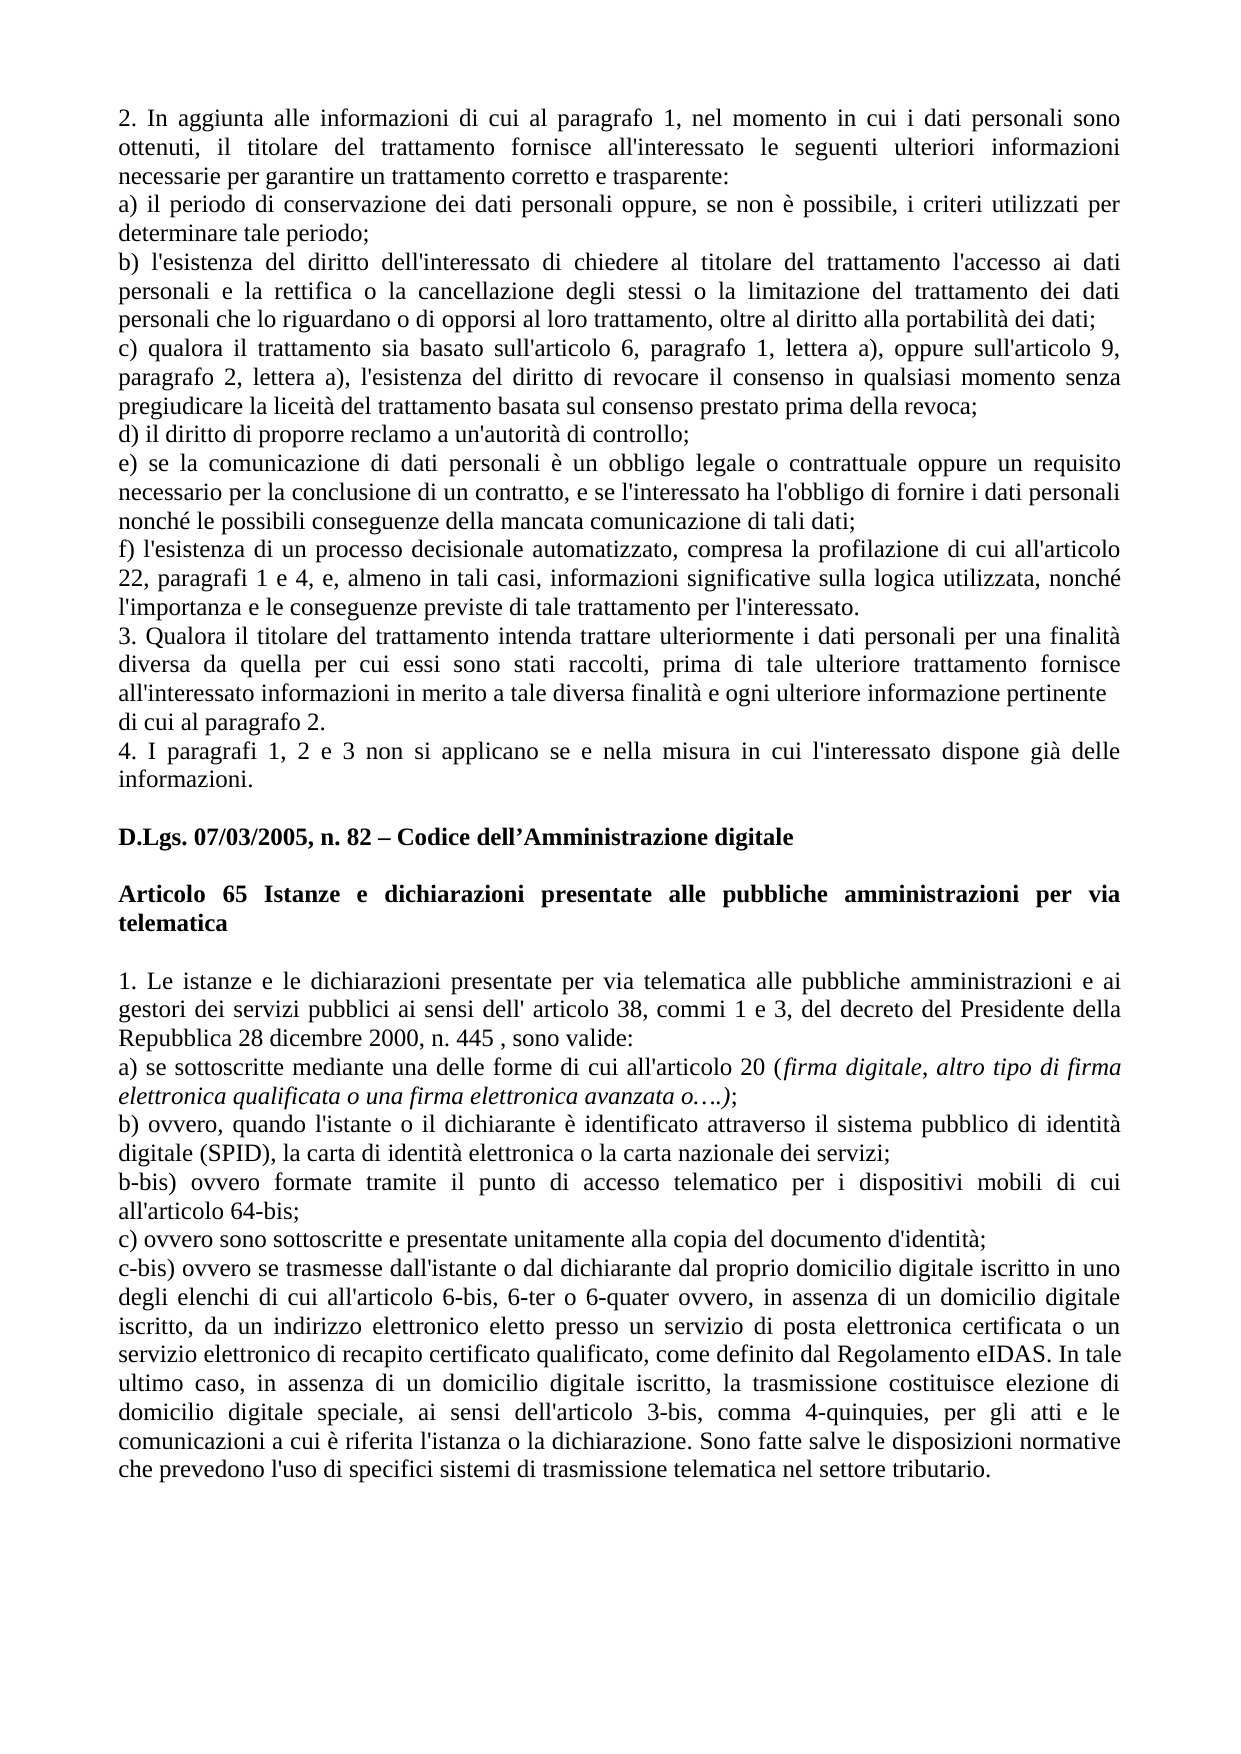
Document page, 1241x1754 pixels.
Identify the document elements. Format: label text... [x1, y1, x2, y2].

text b-bis) ovvero formate tramite il punto di accesso telematico per i dispositivi mobili di cui all'articolo 64-bis; [118, 1167, 1122, 1224]
text 3. Qualora il titolare del trattamento intenda trattare ulteriormente i dati personali per una finalità diversa da quella per cui essi sono stati raccolti, prima di tale ulteriore trattamento fornisce all'interessato informazioni in merito a tale diversa finalità e ogni ulteriore informazione pertinente [118, 621, 1122, 707]
text di cui al paragrafo 2. [118, 707, 1122, 736]
text c-bis) ovvero se trasmesse dall'istante o dal dichiarante dal proprio domicilio digitale iscritto in uno degli elenchi di cui all'articolo 6-bis, 6-ter o 6-quater ovvero, in assenza di un domicilio digitale iscritto, da un indirizzo elettronico eletto presso un servizio di posta elettronica certificata o un servizio elettronico di recapito certificato qualificato, come definito dal Regolamento eIDAS. In tale ultimo caso, in assenza di un domicilio digitale iscritto, la trasmissione costituisce elezione di domicilio digitale speciale, ai sensi dell'articolo 3-bis, comma 4-quinquies, per gli atti e le comunicazioni a cui è riferita l'istanza o la dichiarazione. Sono fatte salve le disposizioni normative che prevedono l'uso di specifici sistemi di trasmissione telematica nel settore tributario. [118, 1253, 1122, 1483]
text f) l'esistenza di un processo decisionale automatizzato, compresa la profilazione di cui all'articolo 22, paragrafi 1 e 4, e, almeno in tali casi, informazioni significative sulla logica utilizzata, nonché l'importanza e le conseguenze previste di tale trattamento per l'interessato. [118, 534, 1122, 621]
text a) se sottoscritte mediante una delle forme di cui all'articolo 20 (firma digitale, altro tipo di firma elettronica qualificata o una firma elettronica avanzata o….); [118, 1052, 1122, 1109]
text b) l'esistenza del diritto dell'interessato di chiedere al titolare del trattamento l'accesso ai dati personali e la rettifica o la cancellazione degli stessi o la limitazione del trattamento dei dati personali che lo riguardano o di opporsi al loro trattamento, oltre al diritto alla portabilità dei dati; [118, 247, 1122, 333]
text d) il diritto di proporre reclamo a un'autorità di controllo; [118, 419, 1122, 448]
text Articolo 65 Istanze e dichiarazioni presentate alle pubbliche amministrazioni per via telematica [118, 879, 1122, 937]
text a) il periodo di conservazione dei dati personali oppure, se non è possibile, i criteri utilizzati per determinare tale periodo; [118, 189, 1122, 247]
text c) qualora il trattamento sia basato sull'articolo 6, paragrafo 1, lettera a), oppure sull'articolo 9, paragrafo 2, lettera a), l'esistenza del diritto di revocare il consenso in qualsiasi momento senza pregiudicare la liceità del trattamento basata sul consenso prestato prima della revoca; [118, 333, 1122, 419]
text c) ovvero sono sottoscritte e presentate unitamente alla copia del documento d'identità; [118, 1224, 1122, 1253]
text e) se la comunicazione di dati personali è un obbligo legale o contrattuale oppure un requisito necessario per la conclusione di un contratto, e se l'interessato ha l'obbligo di fornire i dati personali nonché le possibili conseguenze della mancata comunicazione di tali dati; [118, 448, 1122, 534]
text b) ovvero, quando l'istante o il dichiarante è identificato attraverso il sistema pubblico di identità digitale (SPID), la carta di identità elettronica o la carta nazionale dei servizi; [118, 1109, 1122, 1167]
text 2. In aggiunta alle informazioni di cui al paragrafo 1, nel momento in cui i dati personali sono ottenuti, il titolare del trattamento fornisce all'interessato le seguenti ulteriori informazioni necessarie per garantire un trattamento corretto e trasparente: [118, 103, 1122, 189]
text D.Lgs. 07/03/2005, n. 82 – Codice dell’Amministrazione digitale [118, 822, 1122, 851]
text 4. I paragrafi 1, 2 e 3 non si applicano se e nella misura in cui l'interessato dispone già delle informazioni. [118, 736, 1122, 793]
text 1. Le istanze e le dichiarazioni presentate per via telematica alle pubbliche amministrazioni e ai gestori dei servizi pubblici ai sensi dell' articolo 38, commi 1 e 3, del decreto del Presidente della Repubblica 28 dicembre 2000, n. 445 , sono valide: [118, 966, 1122, 1052]
